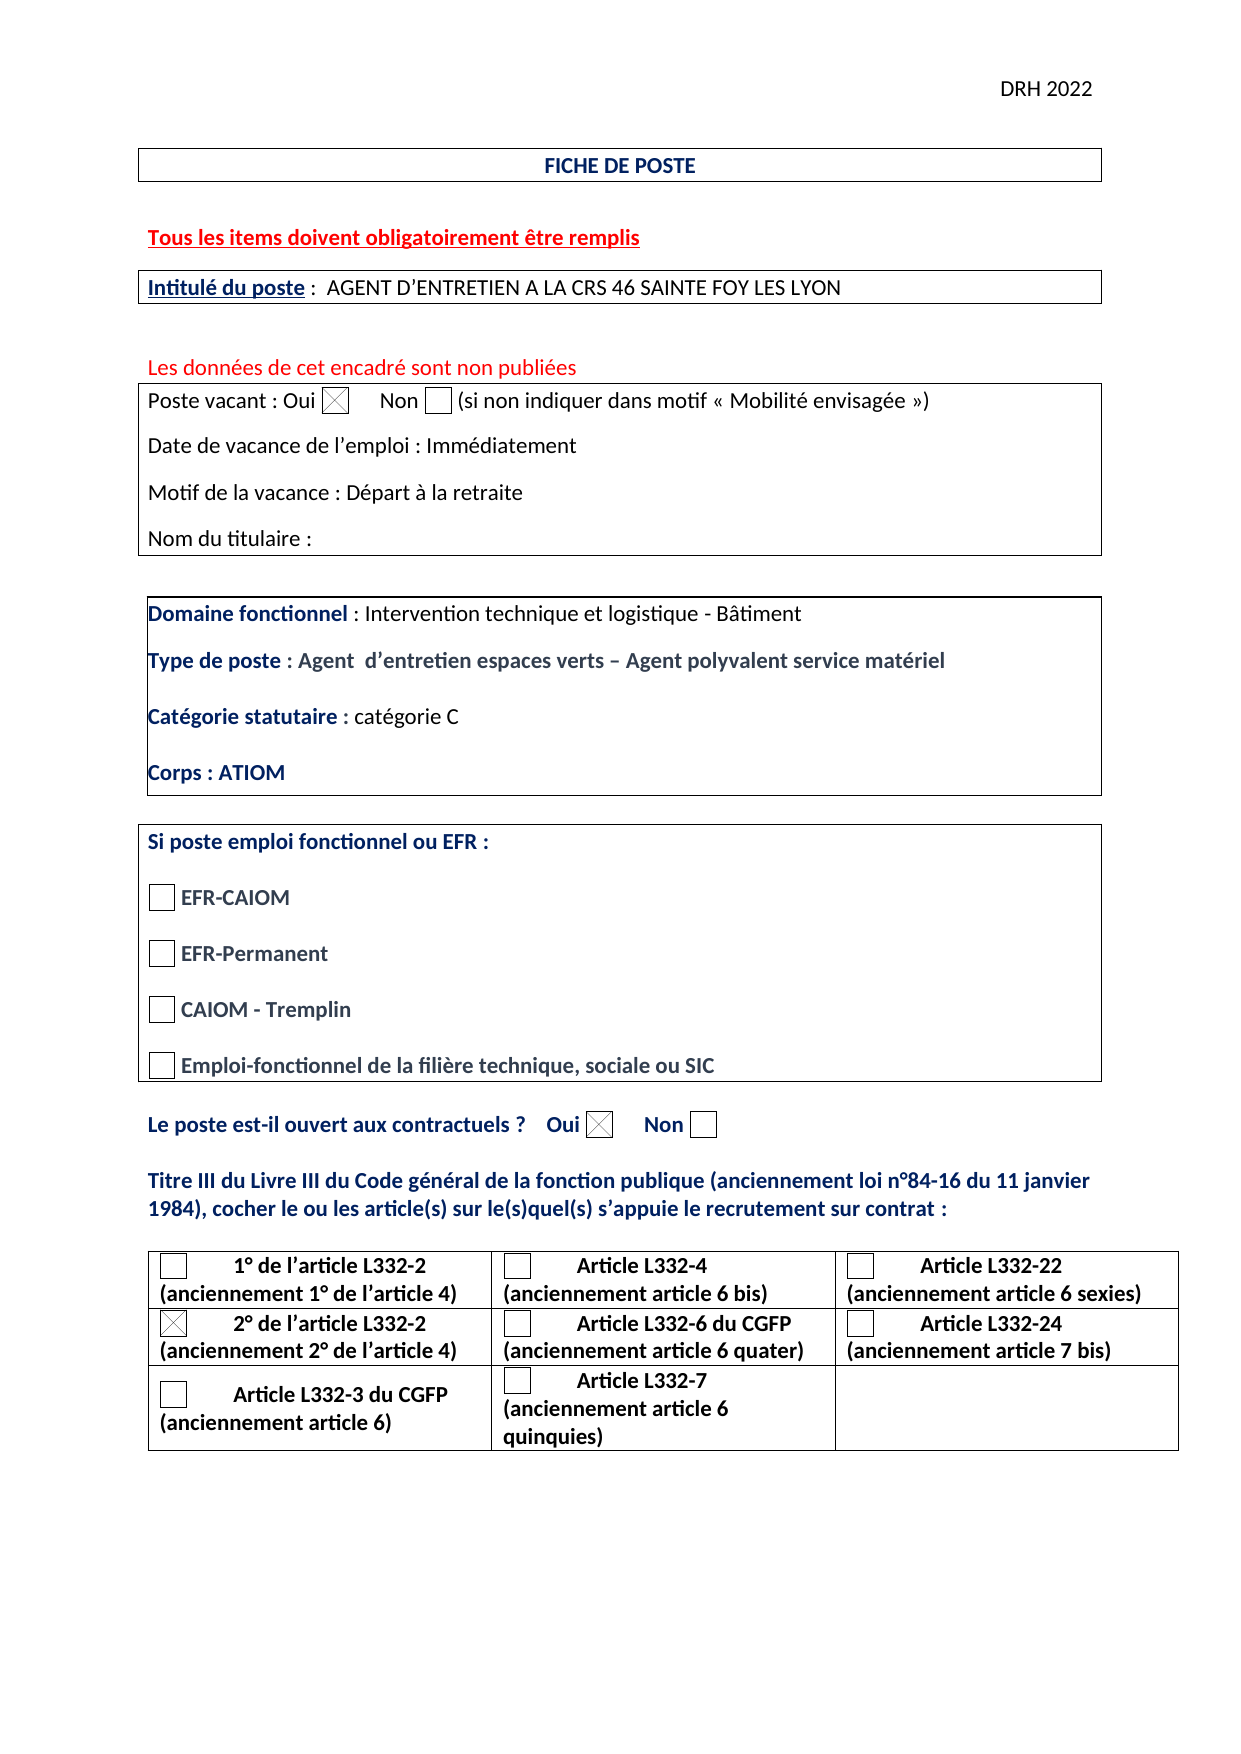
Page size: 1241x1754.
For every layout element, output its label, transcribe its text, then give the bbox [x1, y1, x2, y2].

table_cell Article L332-6 du CGFP (anciennement article 6 quater) [492, 1309, 835, 1365]
text Le poste est-il ouvert aux contractuels ? Oui Non [148, 1110, 1093, 1138]
table_cell Article L332-24 (anciennement article 7 bis) [836, 1309, 1178, 1365]
text EFR-CAIOM [148, 883, 1093, 911]
text Corps : ATIOM [148, 755, 1101, 795]
text Poste vacant : Oui Non (si non indiquer dans motif « Mobilité envisagée ») [139, 384, 1101, 414]
table_header 1° de l’article L332-2 (anciennement 1° de l’article 4) [149, 1252, 491, 1308]
text Date de vacance de l’emploi : Immédiatement [139, 428, 1101, 459]
text Titre III du Livre III du Code général de la fonction publique (anciennement loi n°84-16 du 11 janvier 1984), cocher le ou les article(s) sur le(s)quel(s) s’appuie le recrutement sur contrat : [148, 1166, 1093, 1222]
text Motif de la vacance : Départ à la retraite [139, 474, 1101, 506]
table_header Article L332-4 (anciennement article 6 bis) [492, 1252, 835, 1308]
text FICHE DE POSTE [139, 149, 1101, 181]
text Type de poste : Agent d’entretien espaces verts – Agent polyvalent service matériel [148, 643, 1101, 674]
text Tous les items doivent obligatoirement être remplis [148, 223, 1093, 251]
text Nom du titulaire : [139, 521, 1101, 555]
text Intitulé du poste : AGENT D’ENTRETIEN A LA CRS 46 SAINTE FOY LES LYON [139, 271, 1101, 303]
table_cell Article L332-3 du CGFP (anciennement article 6) [149, 1366, 491, 1450]
table_header Article L332-22 (anciennement article 6 sexies) [836, 1252, 1178, 1308]
text EFR-Permanent [148, 939, 1093, 967]
text Si poste emploi fonctionnel ou EFR : [139, 825, 1101, 855]
text Domaine fonctionnel : Intervention technique et logistique - Bâtiment [148, 598, 1101, 628]
table_cell [836, 1366, 1178, 1450]
text CAIOM - Tremplin [148, 995, 1093, 1023]
text Catégorie statutaire : catégorie C [148, 702, 1093, 731]
table_cell 2° de l’article L332-2 (anciennement 2° de l’article 4) [149, 1309, 491, 1365]
text Les données de cet encadré sont non publiées [148, 353, 1093, 381]
table_cell Article L332-7 (anciennement article 6 quinquies) [492, 1366, 835, 1450]
text Emploi-fonctionnel de la filière technique, sociale ou SIC [139, 1048, 1101, 1081]
